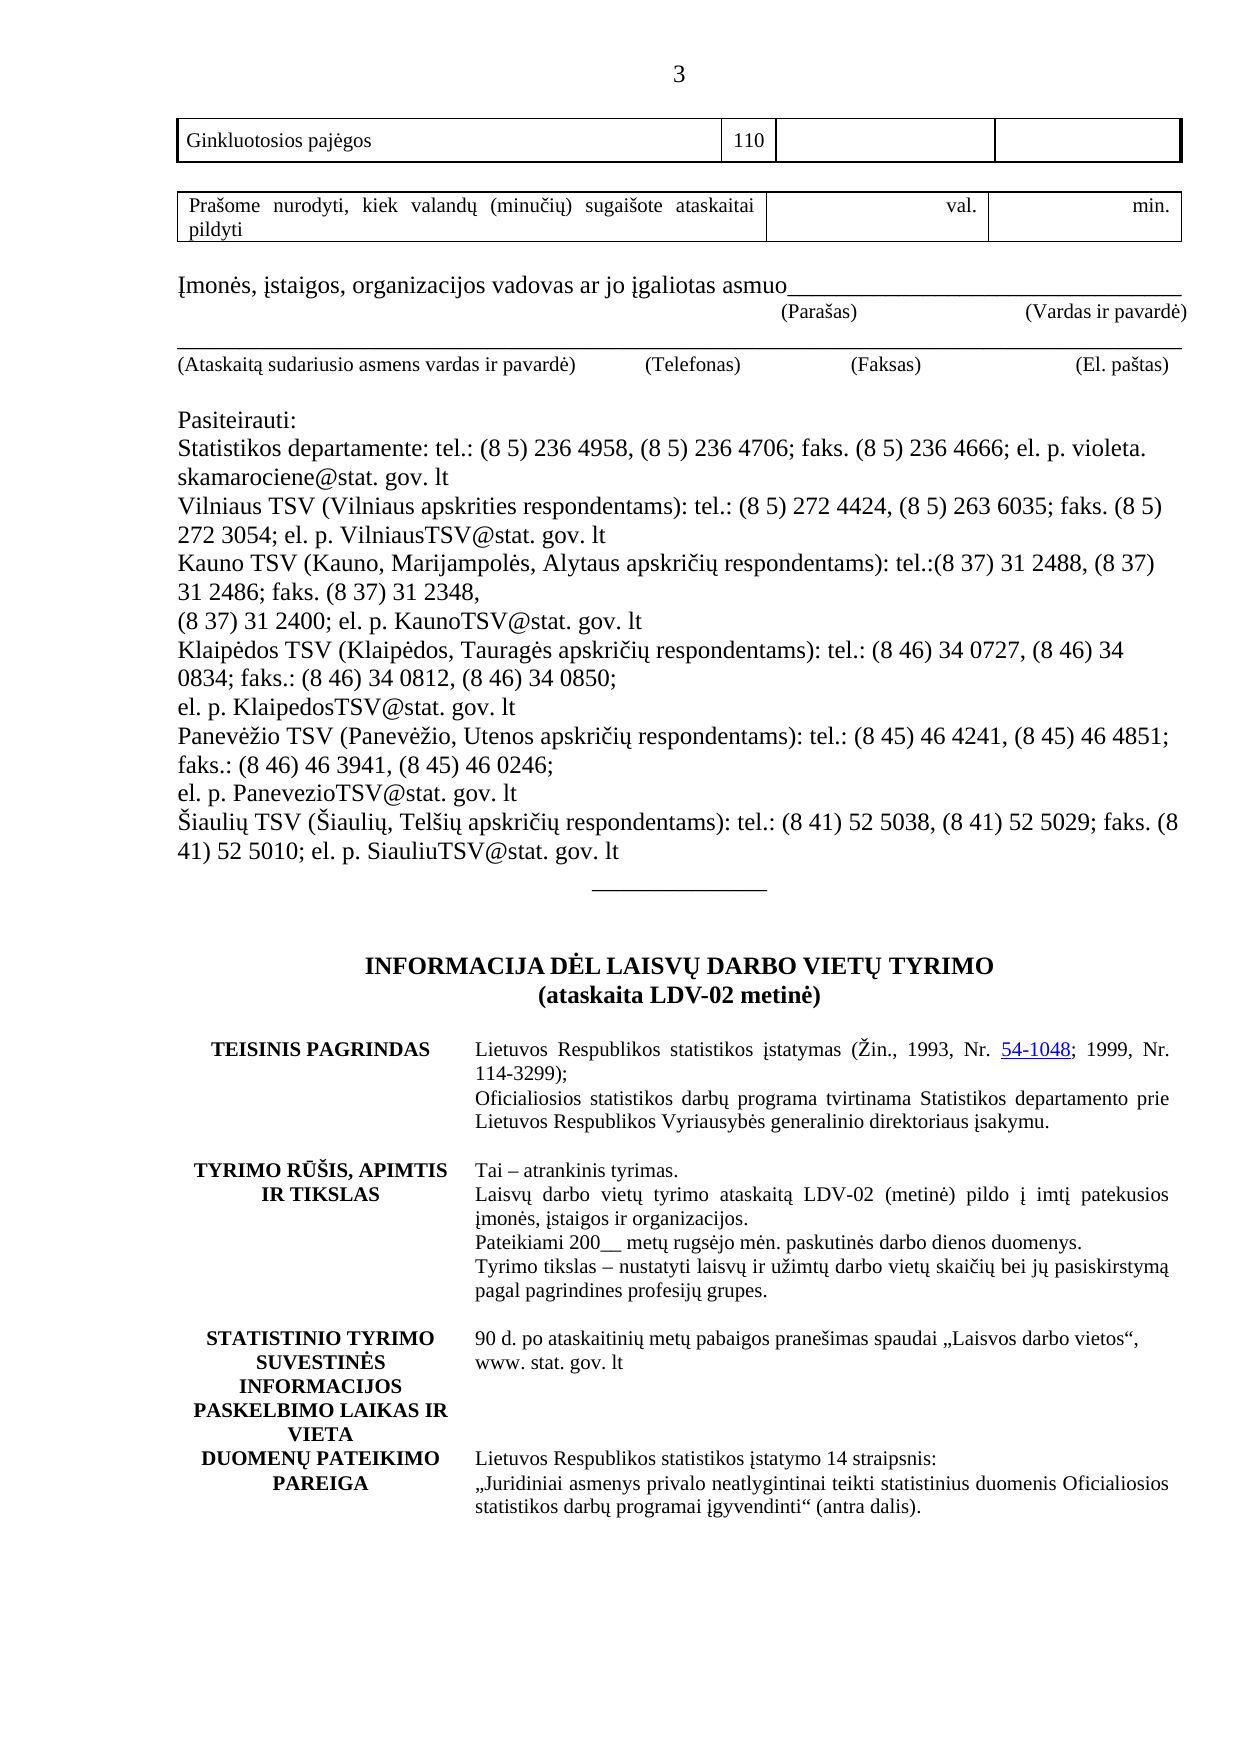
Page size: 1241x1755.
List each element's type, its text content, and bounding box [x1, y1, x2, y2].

text Vilniaus TSV (Vilniaus apskrities respondentams): tel.: (8 5) 272 4424, (8 5) 263 6035; faks. (8 5) 272 3054; el. p. VilniausTSV@stat. gov. lt [177, 491, 1181, 548]
text (ataskaita LDV-02 metinė) [177, 980, 1181, 1008]
text (Parašas) (Vardas ir pavardė) [679, 299, 1187, 323]
table_header TEISINIS PAGRINDAS [177, 1037, 464, 1158]
text (Ataskaitą sudariusio asmens vardas ir pavardė) (Telefonas) (Faksas) (El. paštas) [177, 352, 1181, 376]
table_cell Ginkluotosios pajėgos [179, 119, 721, 161]
table_cell 90 d. po ataskaitinių metų pabaigos pranešimas spaudai „Laisvos darbo vietos“, www. stat. gov. lt [464, 1326, 1181, 1446]
table_cell 110 [722, 119, 775, 161]
table_cell Tai – atrankinis tyrimas. Laisvų darbo vietų tyrimo ataskaitą LDV-02 (metinė) pildo į imtį patekusios įmonės, įstaigos ir organizacijos. Pateikiami 200__ metų rugsėjo mėn. paskutinės darbo dienos duomenys. Tyrimo tikslas – nustatyti laisvų ir užimtų darbo vietų skaičių bei jų pasiskirstymą pagal pagrindines profesijų grupes. [464, 1158, 1181, 1326]
table_cell Lietuvos Respublikos statistikos įstatymo 14 straipsnis: „Juridiniai asmenys privalo neatlygintinai teikti statistinius duomenis Oficialiosios statistikos darbų programai įgyvendinti“ (antra dalis). [464, 1446, 1181, 1543]
table_cell TYRIMO RŪŠIS, APIMTIS IR TIKSLAS [177, 1158, 464, 1326]
text Kauno TSV (Kauno, Marijampolės, Alytaus apskričių respondentams): tel.:(8 37) 31 2488, (8 37) 31 2486; faks. (8 37) 31 2348, (8 37) 31 2400; el. p. KaunoTSV@stat. gov. lt [177, 548, 1181, 635]
text Įmonės, įstaigos, organizacijos vadovas ar jo įgaliotas asmuo [177, 270, 1187, 299]
text Pasiteirauti: [177, 405, 1181, 433]
text INFORMACIJA DĖL LAISVŲ DARBO VIETŲ TYRIMO [177, 951, 1181, 980]
table_header Prašome nurodyti, kiek valandų (minučių) sugaišote ataskaitai pildyti [178, 193, 766, 241]
table_cell [996, 119, 1179, 161]
table_cell STATISTINIO TYRIMO SUVESTINĖS INFORMACIJOS PASKELBIMO LAIKAS IR VIETA [177, 1326, 464, 1446]
table_cell DUOMENŲ PATEIKIMO PAREIGA [177, 1446, 464, 1543]
text Klaipėdos TSV (Klaipėdos, Tauragės apskričių respondentams): tel.: (8 46) 34 0727, (8 46) 34 0834; faks.: (8 46) 34 0812, (8 46) 34 0850; el. p. KlaipedosTSV@stat. gov. lt [177, 635, 1181, 721]
text Panevėžio TSV (Panevėžio, Utenos apskričių respondentams): tel.: (8 45) 46 4241, (8 45) 46 4851; faks.: (8 46) 46 3941, (8 45) 46 0246; el. p. PanevezioTSV@stat. gov. lt [177, 721, 1181, 807]
text ______________ [177, 865, 1181, 893]
table_header val. [767, 193, 988, 241]
table_cell [777, 119, 994, 161]
text Šiaulių TSV (Šiaulių, Telšių apskričių respondentams): tel.: (8 41) 52 5038, (8 41) 52 5029; faks. (8 41) 52 5010; el. p. SiauliuTSV@stat. gov. lt [177, 807, 1181, 865]
table_header min. [989, 193, 1181, 241]
text Statistikos departamente: tel.: (8 5) 236 4958, (8 5) 236 4706; faks. (8 5) 236 4666; el. p. violeta. skamarociene@stat. gov. lt [177, 433, 1181, 491]
table_header Lietuvos Respublikos statistikos įstatymas (Žin., 1993, Nr. 54-1048; 1999, Nr. 114-3299); Oficialiosios statistikos darbų programa tvirtinama Statistikos departamento prie Lietuvos Respublikos Vyriausybės generalinio direktoriaus įsakymu. [464, 1037, 1181, 1158]
